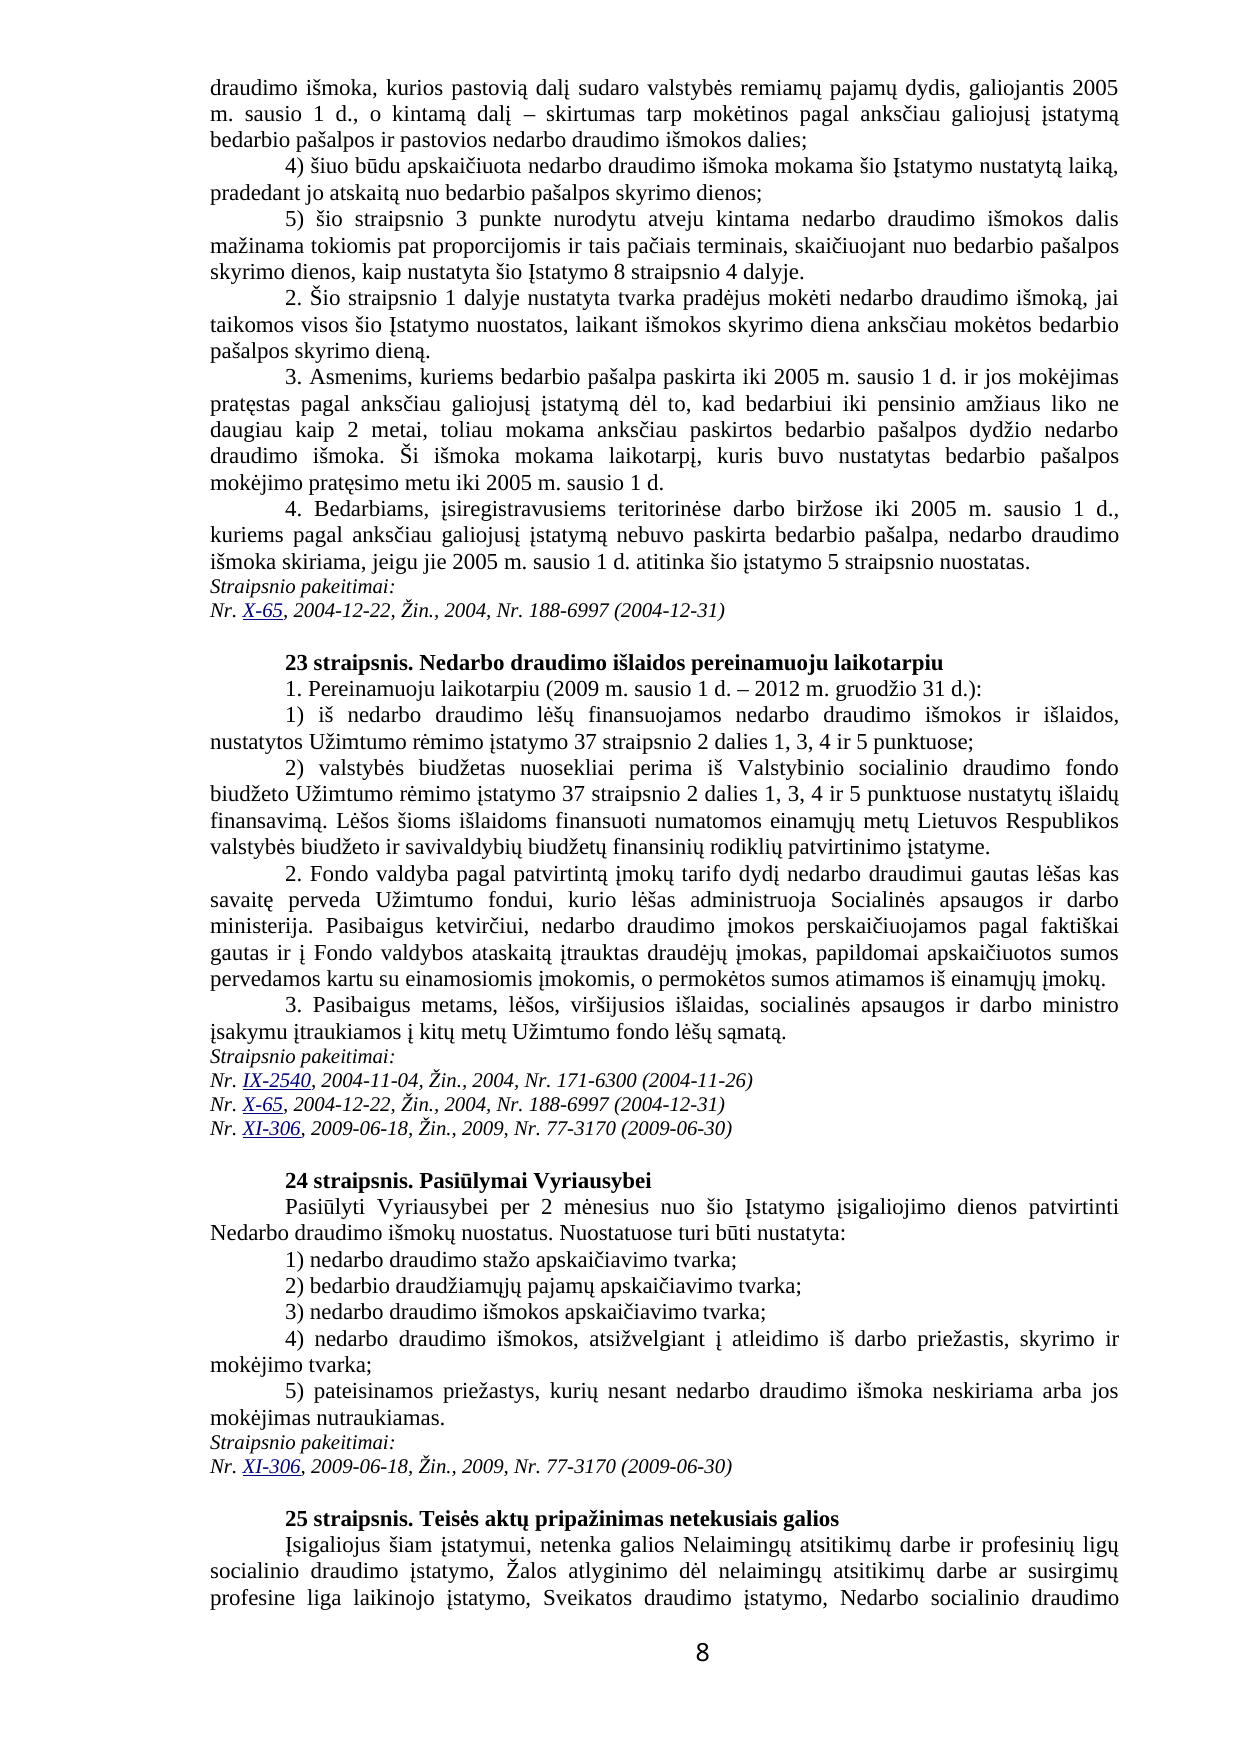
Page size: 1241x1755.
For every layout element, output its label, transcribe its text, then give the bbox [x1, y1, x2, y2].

text 23 straipsnis. Nedarbo draudimo išlaidos pereinamuoju laikotarpiu [210, 649, 1120, 675]
text Pasiūlyti Vyriausybei per 2 mėnesius nuo šio Įstatymo įsigaliojimo dienos patvirtinti Nedarbo draudimo išmokų nuostatus. Nuostatuose turi būti nustatyta: [210, 1193, 1120, 1246]
text draudimo išmoka, kurios pastovią dalį sudaro valstybės remiamų pajamų dydis, galiojantis 2005 m. sausio 1 d., o kintamą dalį – skirtumas tarp mokėtinos pagal anksčiau galiojusį įstatymą bedarbio pašalpos ir pastovios nedarbo draudimo išmokos dalies; [210, 73, 1120, 153]
text 4) nedarbo draudimo išmokos, atsižvelgiant į atleidimo iš darbo priežastis, skyrimo ir mokėjimo tvarka; [210, 1325, 1120, 1377]
text 2. Fondo valdyba pagal patvirtintą įmokų tarifo dydį nedarbo draudimui gautas lėšas kas savaitę perveda Užimtumo fondui, kurio lėšas administruoja Socialinės apsaugos ir darbo ministerija. Pasibaigus ketvirčiui, nedarbo draudimo įmokos perskaičiuojamos pagal faktiškai gautas ir į Fondo valdybos ataskaitą įtrauktas draudėjų įmokas, papildomai apskaičiuotos sumos pervedamos kartu su einamosiomis įmokomis, o permokėtos sumos atimamos iš einamųjų įmokų. [210, 859, 1120, 991]
text Nr. XI-306, 2009-06-18, Žin., 2009, Nr. 77-3170 (2009-06-30) [210, 1454, 1120, 1478]
text 1. Pereinamuoju laikotarpiu (2009 m. sausio 1 d. – 2012 m. gruodžio 31 d.): [210, 675, 1120, 701]
text 24 straipsnis. Pasiūlymai Vyriausybei [210, 1167, 1120, 1193]
text 4. Bedarbiams, įsiregistravusiems teritorinėse darbo biržose iki 2005 m. sausio 1 d., kuriems pagal anksčiau galiojusį įstatymą nebuvo paskirta bedarbio pašalpa, nedarbo draudimo išmoka skiriama, jeigu jie 2005 m. sausio 1 d. atitinka šio įstatymo 5 straipsnio nuostatas. [210, 495, 1120, 574]
text Straipsnio pakeitimai: [210, 1430, 1120, 1454]
text 3. Asmenims, kuriems bedarbio pašalpa paskirta iki 2005 m. sausio 1 d. ir jos mokėjimas pratęstas pagal anksčiau galiojusį įstatymą dėl to, kad bedarbiui iki pensinio amžiaus liko ne daugiau kaip 2 metai, toliau mokama anksčiau paskirtos bedarbio pašalpos dydžio nedarbo draudimo išmoka. Ši išmoka mokama laikotarpį, kuris buvo nustatytas bedarbio pašalpos mokėjimo pratęsimo metu iki 2005 m. sausio 1 d. [210, 363, 1120, 495]
text Įsigaliojus šiam įstatymui, netenka galios Nelaimingų atsitikimų darbe ir profesinių ligų socialinio draudimo įstatymo, Žalos atlyginimo dėl nelaimingų atsitikimų darbe ar susirgimų profesine liga laikinojo įstatymo, Sveikatos draudimo įstatymo, Nedarbo socialinio draudimo [210, 1531, 1120, 1610]
text 3) nedarbo draudimo išmokos apskaičiavimo tvarka; [210, 1298, 1120, 1325]
text 2. Šio straipsnio 1 dalyje nustatyta tvarka pradėjus mokėti nedarbo draudimo išmoką, jai taikomos visos šio Įstatymo nuostatos, laikant išmokos skyrimo diena anksčiau mokėtos bedarbio pašalpos skyrimo dieną. [210, 284, 1120, 363]
text Nr. X-65, 2004-12-22, Žin., 2004, Nr. 188-6997 (2004-12-31) [210, 598, 1120, 622]
text Straipsnio pakeitimai: [210, 1044, 1120, 1068]
text 2) valstybės biudžetas nuosekliai perima iš Valstybinio socialinio draudimo fondo biudžeto Užimtumo rėmimo įstatymo 37 straipsnio 2 dalies 1, 3, 4 ir 5 punktuose nustatytų išlaidų finansavimą. Lėšos šioms išlaidoms finansuoti numatomos einamųjų metų Lietuvos Respublikos valstybės biudžeto ir savivaldybių biudžetų finansinių rodiklių patvirtinimo įstatyme. [210, 754, 1120, 859]
text Straipsnio pakeitimai: [210, 574, 1120, 598]
text 3. Pasibaigus metams, lėšos, viršijusios išlaidas, socialinės apsaugos ir darbo ministro įsakymu įtraukiamos į kitų metų Užimtumo fondo lėšų sąmatą. [210, 991, 1120, 1044]
text 5) šio straipsnio 3 punkte nurodytu atveju kintama nedarbo draudimo išmokos dalis mažinama tokiomis pat proporcijomis ir tais pačiais terminais, skaičiuojant nuo bedarbio pašalpos skyrimo dienos, kaip nustatyta šio Įstatymo 8 straipsnio 4 dalyje. [210, 205, 1120, 284]
text 2) bedarbio draudžiamųjų pajamų apskaičiavimo tvarka; [210, 1272, 1120, 1298]
text Nr. IX-2540, 2004-11-04, Žin., 2004, Nr. 171-6300 (2004-11-26) [210, 1068, 1120, 1092]
text 1) iš nedarbo draudimo lėšų finansuojamos nedarbo draudimo išmokos ir išlaidos, nustatytos Užimtumo rėmimo įstatymo 37 straipsnio 2 dalies 1, 3, 4 ir 5 punktuose; [210, 701, 1120, 754]
text 1) nedarbo draudimo stažo apskaičiavimo tvarka; [210, 1246, 1120, 1272]
text Nr. XI-306, 2009-06-18, Žin., 2009, Nr. 77-3170 (2009-06-30) [210, 1116, 1120, 1140]
text 5) pateisinamos priežastys, kurių nesant nedarbo draudimo išmoka neskiriama arba jos mokėjimas nutraukiamas. [210, 1377, 1120, 1430]
text 4) šiuo būdu apskaičiuota nedarbo draudimo išmoka mokama šio Įstatymo nustatytą laiką, pradedant jo atskaitą nuo bedarbio pašalpos skyrimo dienos; [210, 153, 1120, 205]
text 25 straipsnis. Teisės aktų pripažinimas netekusiais galios [210, 1505, 1120, 1531]
text Nr. X-65, 2004-12-22, Žin., 2004, Nr. 188-6997 (2004-12-31) [210, 1092, 1120, 1116]
